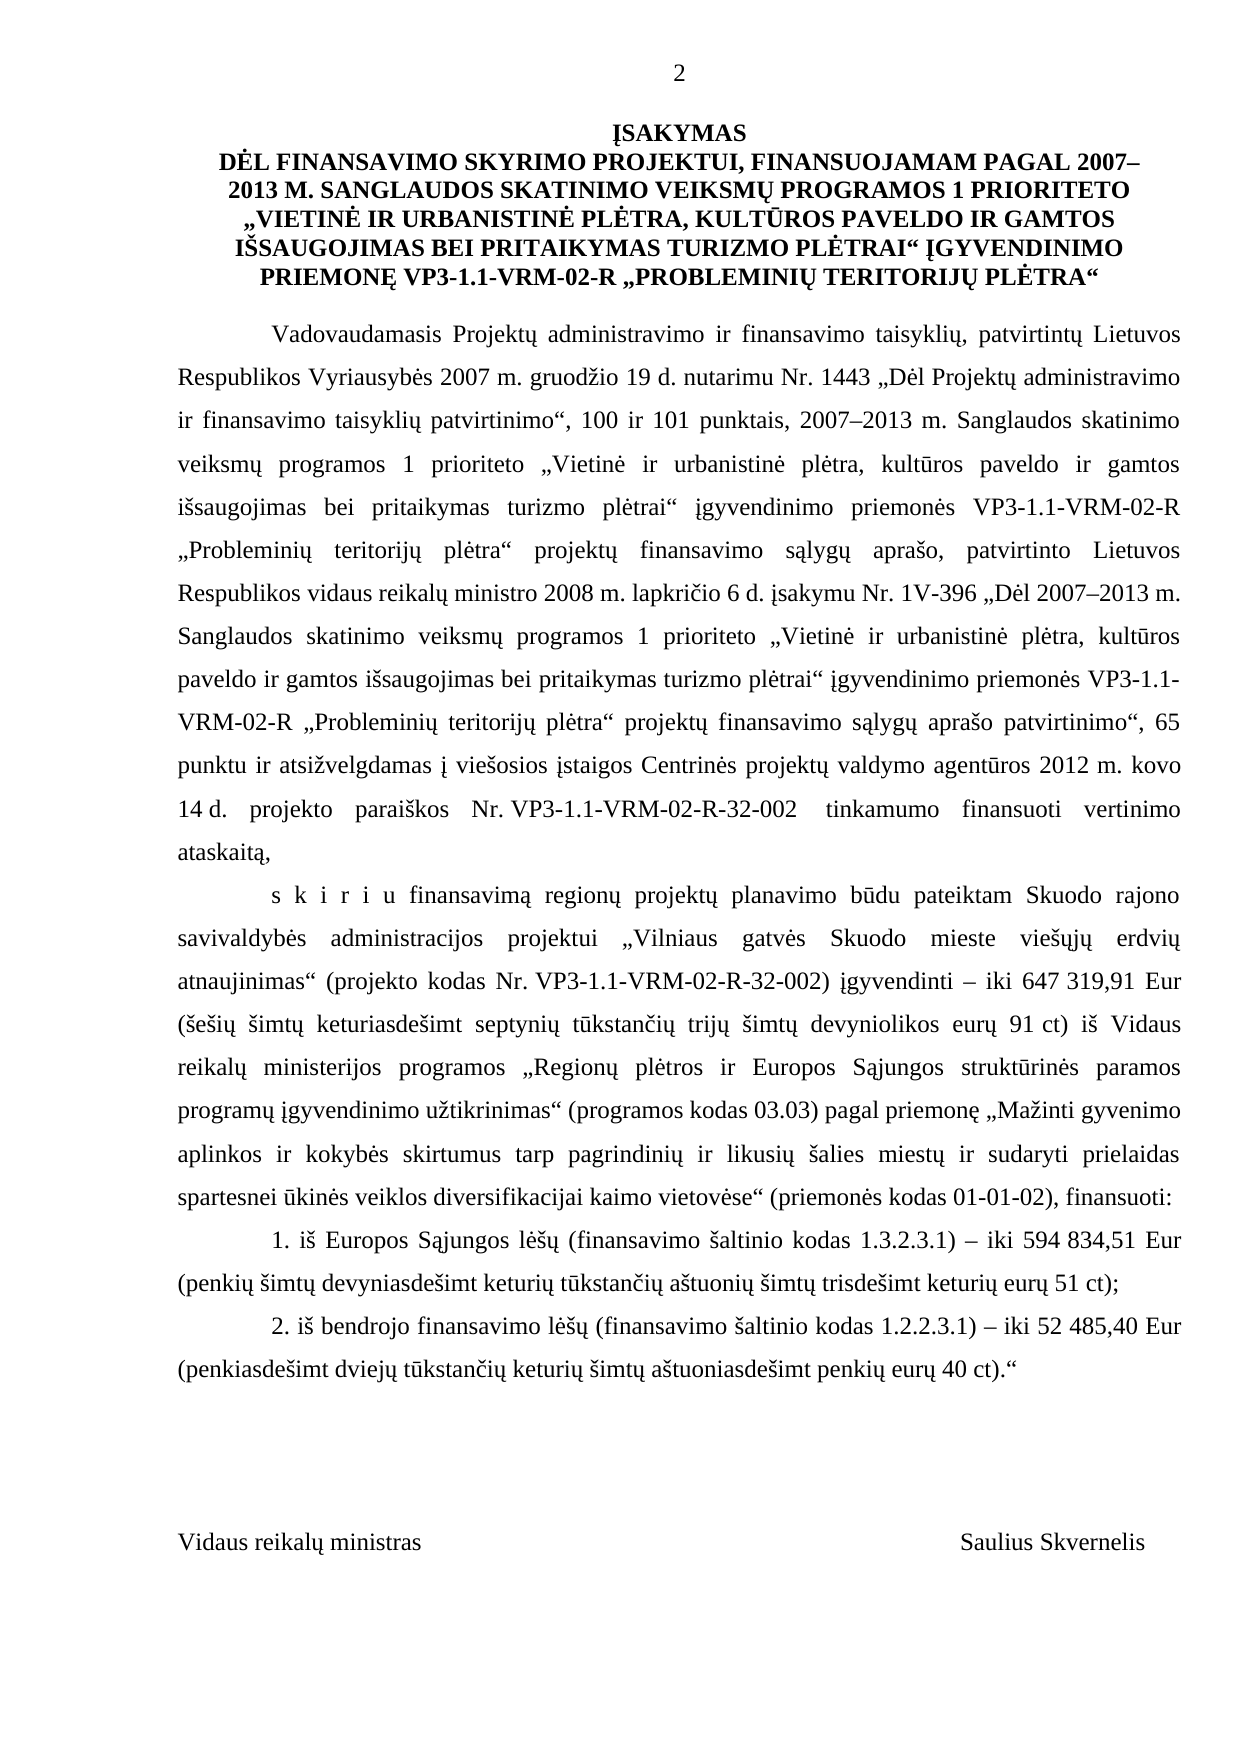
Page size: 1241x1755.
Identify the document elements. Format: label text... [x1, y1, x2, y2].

text ĮSAKYMAS [177, 118, 1181, 147]
text 1. iš Europos Sąjungos lėšų (finansavimo šaltinio kodas 1.3.2.3.1) – iki 594 834,51 Eur (penkių šimtų devyniasdešimt keturių tūkstančių aštuonių šimtų trisdešimt keturių eurų 51 ct); [177, 1225, 1181, 1297]
text s k i r i u finansavimą regionų projektų planavimo būdu pateiktam Skuodo rajono savivaldybės administracijos projektui „Vilniaus gatvės Skuodo mieste viešųjų erdvių atnaujinimas“ (projekto kodas Nr. VP3-1.1-VRM-02-R-32-002) įgyvendinti – iki 647 319,91 Eur (šešių šimtų keturiasdešimt septynių tūkstančių trijų šimtų devyniolikos eurų 91 ct) iš Vidaus reikalų ministerijos programos „Regionų plėtros ir Europos Sąjungos struktūrinės paramos programų įgyvendinimo užtikrinimas“ (programos kodas 03.03) pagal priemonę „Mažinti gyvenimo aplinkos ir kokybės skirtumus tarp pagrindinių ir likusių šalies miestų ir sudaryti prielaidas spartesnei ūkinės veiklos diversifikacijai kaimo vietovėse“ (priemonės kodas 01-01-02), finansuoti: [177, 880, 1181, 1211]
text Vadovaudamasis Projektų administravimo ir finansavimo taisyklių, patvirtintų Lietuvos Respublikos Vyriausybės 2007 m. gruodžio 19 d. nutarimu Nr. 1443 „Dėl Projektų administravimo ir finansavimo taisyklių patvirtinimo“, 100 ir 101 punktais, 2007–2013 m. Sanglaudos skatinimo veiksmų programos 1 prioriteto „Vietinė ir urbanistinė plėtra, kultūros paveldo ir gamtos išsaugojimas bei pritaikymas turizmo plėtrai“ įgyvendinimo priemonės VP3-1.1-VRM-02-R „Probleminių teritorijų plėtra“ projektų finansavimo sąlygų aprašo, patvirtinto Lietuvos Respublikos vidaus reikalų ministro 2008 m. lapkričio 6 d. įsakymu Nr. 1V-396 „Dėl 2007–2013 m. Sanglaudos skatinimo veiksmų programos 1 prioriteto „Vietinė ir urbanistinė plėtra, kultūros paveldo ir gamtos išsaugojimas bei pritaikymas turizmo plėtrai“ įgyvendinimo priemonės VP3-1.1-VRM-02-R „Probleminių teritorijų plėtra“ projektų finansavimo sąlygų aprašo patvirtinimo“, 65 punktu ir atsižvelgdamas į viešosios įstaigos Centrinės projektų valdymo agentūros 2012 m. kovo 14 d. projekto paraiškos Nr. VP3-1.1-VRM-02-R-32-002 tinkamumo finansuoti vertinimo ataskaitą, [177, 319, 1181, 866]
text DĖL FINANSAVIMO SKYRIMO PROJEKTUI, FINANSUOJAMAM PAGAL 2007–2013 M. SANGLAUDOS SKATINIMO VEIKSMŲ PROGRAMOS 1 PRIORITETO „VIETINĖ IR URBANISTINĖ PLĖTRA, KULTŪROS PAVELDO IR GAMTOS IŠSAUGOJIMAS BEI PRITAIKYMAS TURIZMO PLĖTRAI“ ĮGYVENDINIMO PRIEMONĘ VP3-1.1-VRM-02-R „PROBLEMINIŲ TERITORIJŲ PLĖTRA“ [177, 147, 1181, 291]
text Vidaus reikalų ministras Saulius Skvernelis [177, 1527, 1181, 1556]
text 2. iš bendrojo finansavimo lėšų (finansavimo šaltinio kodas 1.2.2.3.1) – iki 52 485,40 Eur (penkiasdešimt dviejų tūkstančių keturių šimtų aštuoniasdešimt penkių eurų 40 ct).“ [177, 1311, 1181, 1383]
